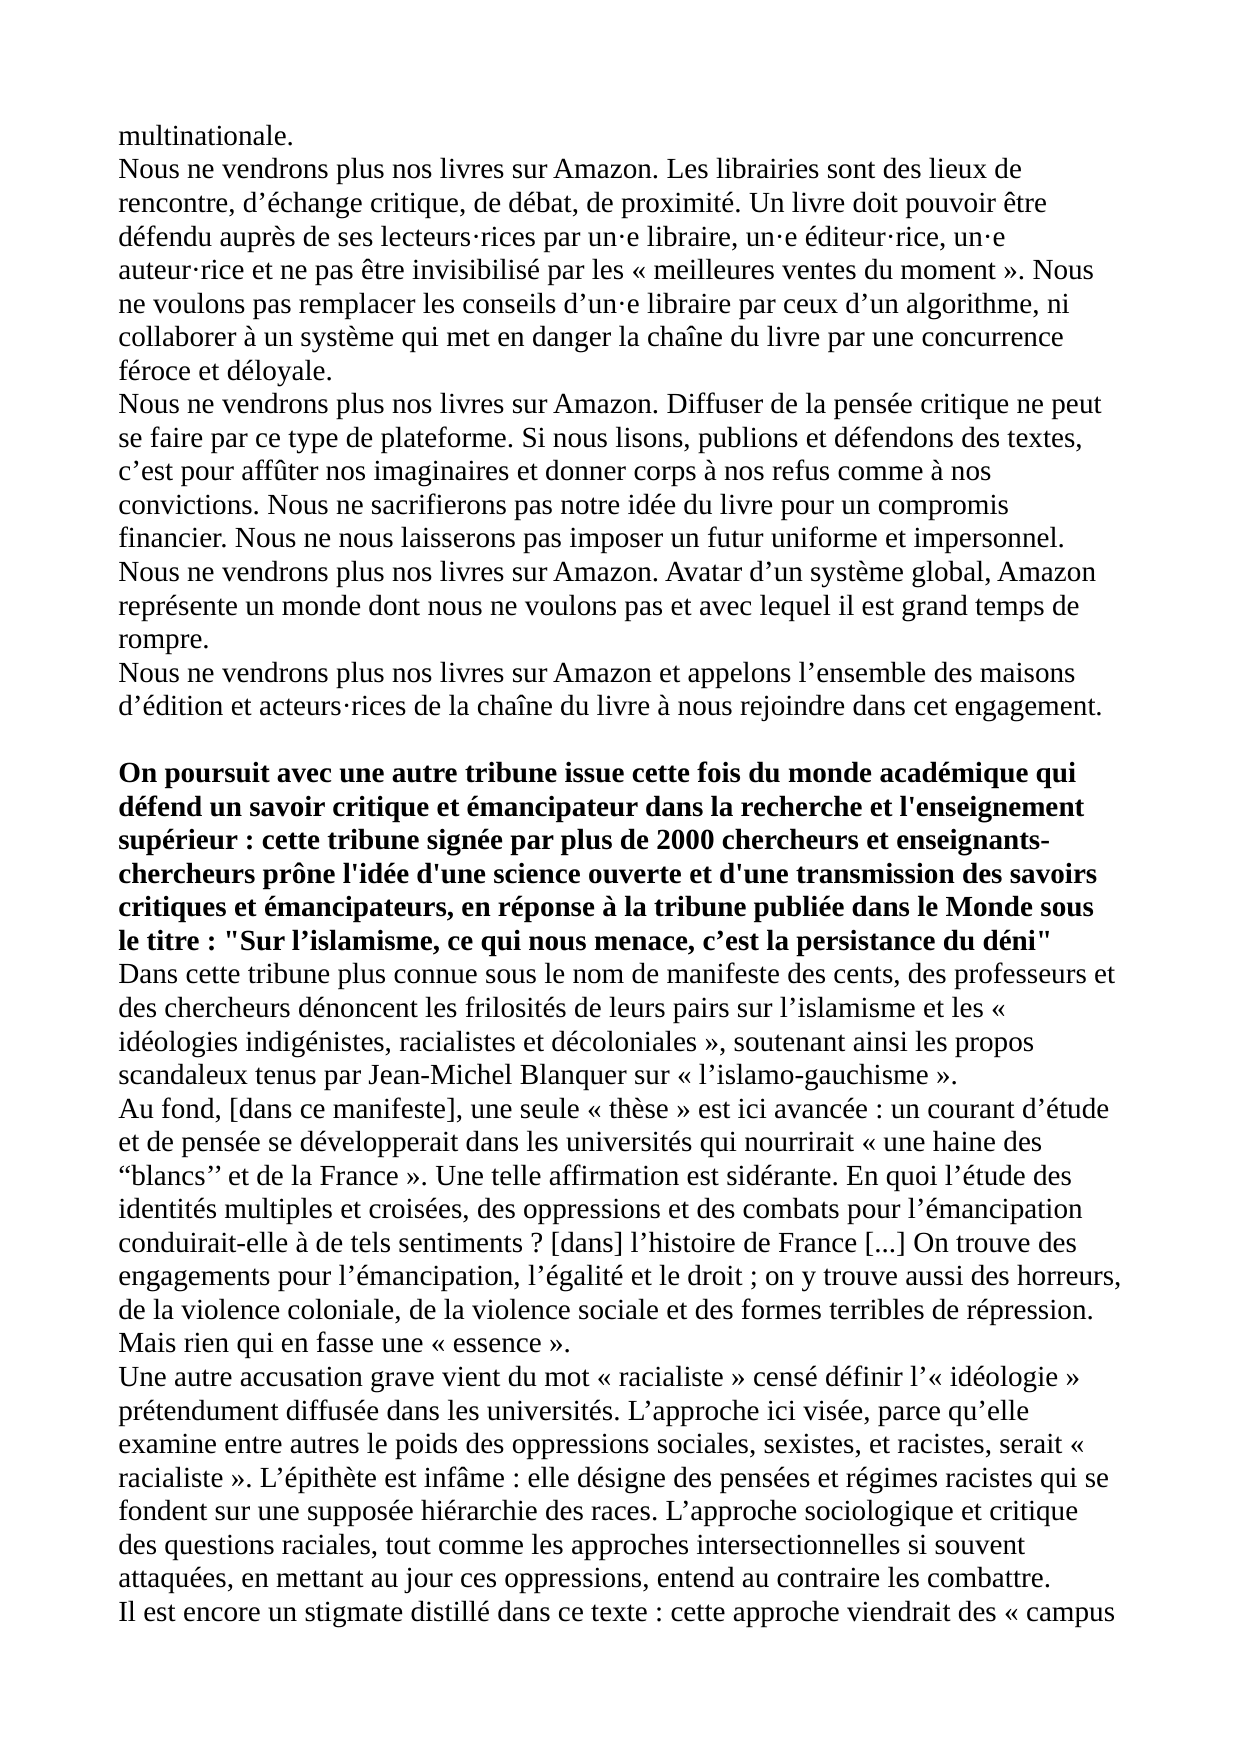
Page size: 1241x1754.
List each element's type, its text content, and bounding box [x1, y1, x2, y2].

text On poursuit avec une autre tribune issue cette fois du monde académique qui défend un savoir critique et émancipateur dans la recherche et l'enseignement supérieur : cette tribune signée par plus de 2000 chercheurs et enseignants-chercheurs prône l'idée d'une science ouverte et d'une transmission des savoirs critiques et émancipateurs, en réponse à la tribune publiée dans le Monde sous le titre : "Sur l’islamisme, ce qui nous menace, c’est la persistance du déni" [118, 755, 1122, 957]
text Nous ne vendrons plus nos livres sur Amazon. Diffuser de la pensée critique ne peut se faire par ce type de plateforme. Si nous lisons, publions et défendons des textes, c’est pour affûter nos imaginaires et donner corps à nos refus comme à nos convictions. Nous ne sacrifierons pas notre idée du livre pour un compromis financier. Nous ne nous laisserons pas imposer un futur uniforme et impersonnel. [118, 386, 1122, 554]
text Dans cette tribune plus connue sous le nom de manifeste des cents, des professeurs et des chercheurs dénoncent les frilosités de leurs pairs sur l’islamisme et les « idéologies indigénistes, racialistes et décoloniales », soutenant ainsi les propos scandaleux tenus par Jean-Michel Blanquer sur « l’islamo-gauchisme ». [118, 957, 1122, 1091]
text Nous ne vendrons plus nos livres sur Amazon. Les librairies sont des lieux de rencontre, d’échange critique, de débat, de proximité. Un livre doit pouvoir être défendu auprès de ses lecteurs·rices par un·e libraire, un·e éditeur·rice, un·e auteur·rice et ne pas être invisibilisé par les « meilleures ventes du moment ». Nous ne voulons pas remplacer les conseils d’un·e libraire par ceux d’un algorithme, ni collaborer à un système qui met en danger la chaîne du livre par une concurrence féroce et déloyale. [118, 152, 1122, 386]
text Nous ne vendrons plus nos livres sur Amazon. Avatar d’un système global, Amazon représente un monde dont nous ne voulons pas et avec lequel il est grand temps de rompre. [118, 554, 1122, 655]
text multinationale. [118, 118, 1122, 152]
text Au fond, [dans ce manifeste], une seule « thèse » est ici avancée : un courant d’étude et de pensée se développerait dans les universités qui nourrirait « une haine des “blancs’’ et de la France ». Une telle affirmation est sidérante. En quoi l’étude des identités multiples et croisées, des oppressions et des combats pour l’émancipation conduirait-elle à de tels sentiments ? [dans] l’histoire de France [...] On trouve des engagements pour l’émancipation, l’égalité et le droit ; on y trouve aussi des horreurs, de la violence coloniale, de la violence sociale et des formes terribles de répression. Mais rien qui en fasse une « essence ». Une autre accusation grave vient du mot « racialiste » censé définir l’« idéologie » prétendument diffusée dans les universités. L’approche ici visée, parce qu’elle examine entre autres le poids des oppressions sociales, sexistes, et racistes, serait « racialiste ». L’épithète est infâme : elle désigne des pensées et régimes racistes qui se fondent sur une supposée hiérarchie des races. L’approche sociologique et critique des questions raciales, tout comme les approches intersectionnelles si souvent attaquées, en mettant au jour ces oppressions, entend au contraire les combattre. Il est encore un stigmate distillé dans ce texte : cette approche viendrait des « campus [118, 1091, 1122, 1627]
text Nous ne vendrons plus nos livres sur Amazon et appelons l’ensemble des maisons d’édition et acteurs·rices de la chaîne du livre à nous rejoindre dans cet engagement. [118, 655, 1122, 722]
